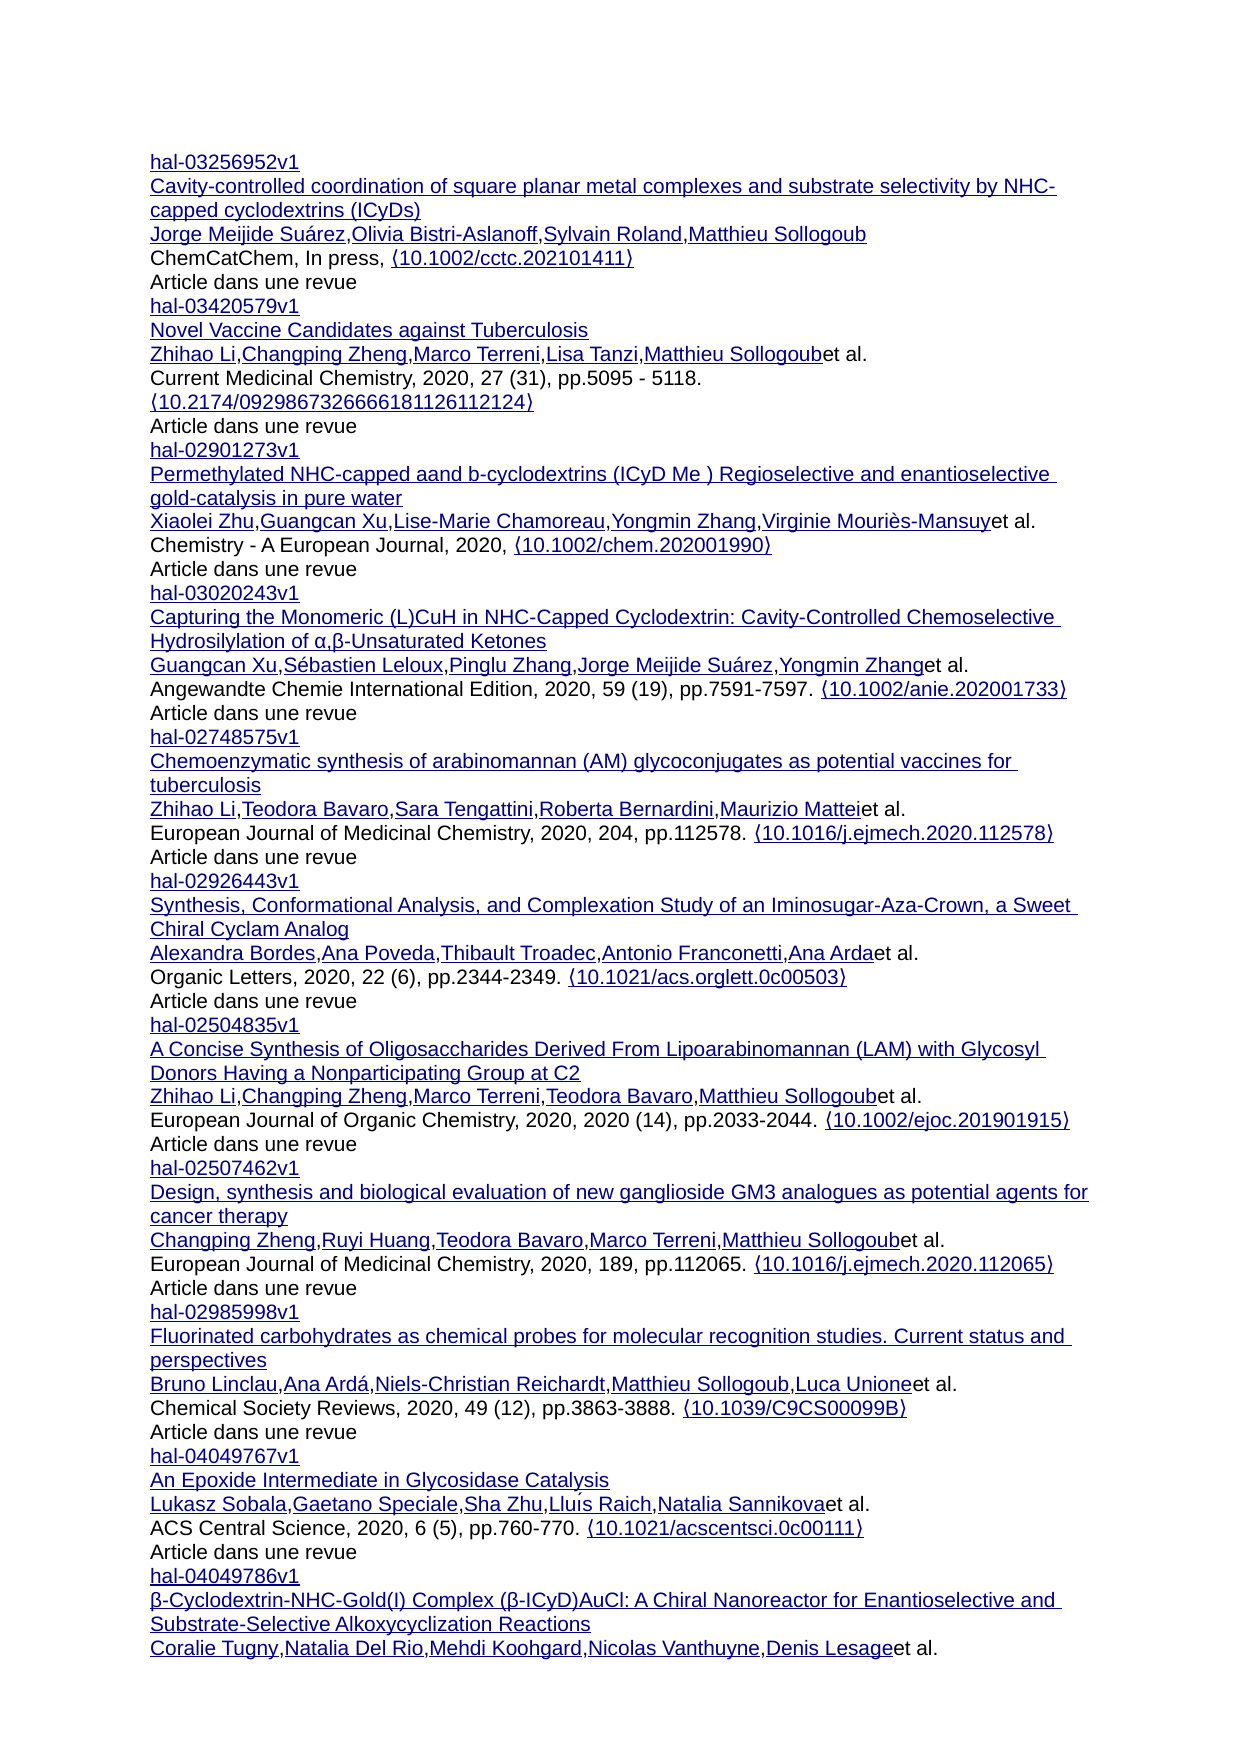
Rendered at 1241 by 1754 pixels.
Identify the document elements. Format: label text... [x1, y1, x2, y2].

table_cell Synthesis, Conformational Analysis, and Complexation Study of an Iminosugar-Aza-Crown, a Sweet Chiral Cyclam Analog Alexandra Bordes,Ana Poveda,Thibault Troadec,Antonio Franconetti,Ana Ardaet al. Organic Letters, 2020, 22 (6), pp.2344-2349. ⟨10.1021/acs.orglett.0c00503⟩ Article dans une revue hal-02504835v1 [150, 893, 1090, 1036]
table_cell Design, synthesis and biological evaluation of new ganglioside GM3 analogues as potential agents for cancer therapy Changping Zheng,Ruyi Huang,Teodora Bavaro,Marco Terreni,Matthieu Sollogoubet al. European Journal of Medicinal Chemistry, 2020, 189, pp.112065. ⟨10.1016/j.ejmech.2020.112065⟩ Article dans une revue hal-02985998v1 [150, 1180, 1090, 1324]
table_cell hal-03256952v1 [150, 150, 1090, 174]
table_cell A Concise Synthesis of Oligosaccharides Derived From Lipoarabinomannan (LAM) with Glycosyl Donors Having a Nonparticipating Group at C2 Zhihao Li,Changping Zheng,Marco Terreni,Teodora Bavaro,Matthieu Sollogoubet al. European Journal of Organic Chemistry, 2020, 2020 (14), pp.2033-2044. ⟨10.1002/ejoc.201901915⟩ Article dans une revue hal-02507462v1 [150, 1036, 1090, 1180]
table_cell An Epoxide Intermediate in Glycosidase Catalysis Lukasz Sobala,Gaetano Speciale,Sha Zhu,Lluı́s Raich,Natalia Sannikovaet al. ACS Central Science, 2020, 6 (5), pp.760-770. ⟨10.1021/acscentsci.0c00111⟩ Article dans une revue hal-04049786v1 [150, 1468, 1090, 1587]
table_cell Cavity‐controlled coordination of square planar metal complexes and substrate selectivity by NHC‐capped cyclodextrins (ICyDs) Jorge Meijide Suárez,Olivia Bistri-Aslanoff,Sylvain Roland,Matthieu Sollogoub ChemCatChem, In press, ⟨10.1002/cctc.202101411⟩ Article dans une revue hal-03420579v1 [150, 174, 1090, 318]
table_cell Fluorinated carbohydrates as chemical probes for molecular recognition studies. Current status and perspectives Bruno Linclau,Ana Ardá,Niels-Christian Reichardt,Matthieu Sollogoub,Luca Unioneet al. Chemical Society Reviews, 2020, 49 (12), pp.3863-3888. ⟨10.1039/C9CS00099B⟩ Article dans une revue hal-04049767v1 [150, 1324, 1090, 1468]
table_cell Permethylated NHC-capped aand b-cyclodextrins (ICyD Me ) Regioselective and enantioselective gold-catalysis in pure water Xiaolei Zhu,Guangcan Xu,Lise-Marie Chamoreau,Yongmin Zhang,Virginie Mouriès-Mansuyet al. Chemistry - A European Journal, 2020, ⟨10.1002/chem.202001990⟩ Article dans une revue hal-03020243v1 [150, 461, 1090, 605]
table_cell Novel Vaccine Candidates against Tuberculosis Zhihao Li,Changping Zheng,Marco Terreni,Lisa Tanzi,Matthieu Sollogoubet al. Current Medicinal Chemistry, 2020, 27 (31), pp.5095 - 5118. ⟨10.2174/0929867326666181126112124⟩ Article dans une revue hal-02901273v1 [150, 318, 1090, 461]
table_cell Chemoenzymatic synthesis of arabinomannan (AM) glycoconjugates as potential vaccines for tuberculosis Zhihao Li,Teodora Bavaro,Sara Tengattini,Roberta Bernardini,Maurizio Matteiet al. European Journal of Medicinal Chemistry, 2020, 204, pp.112578. ⟨10.1016/j.ejmech.2020.112578⟩ Article dans une revue hal-02926443v1 [150, 749, 1090, 893]
table_cell β-Cyclodextrin-NHC-Gold(I) Complex (β-ICyD)AuCl: A Chiral Nanoreactor for Enantioselective and Substrate-Selective Alkoxycyclization Reactions Coralie Tugny,Natalia Del Rio,Mehdi Koohgard,Nicolas Vanthuyne,Denis Lesageet al. [150, 1588, 1090, 1659]
table_cell Capturing the Monomeric (L)CuH in NHC‐Capped Cyclodextrin: Cavity‐Controlled Chemoselective Hydrosilylation of α,β‐Unsaturated Ketones Guangcan Xu,Sébastien Leloux,Pinglu Zhang,Jorge Meijide Suárez,Yongmin Zhanget al. Angewandte Chemie International Edition, 2020, 59 (19), pp.7591-7597. ⟨10.1002/anie.202001733⟩ Article dans une revue hal-02748575v1 [150, 605, 1090, 749]
